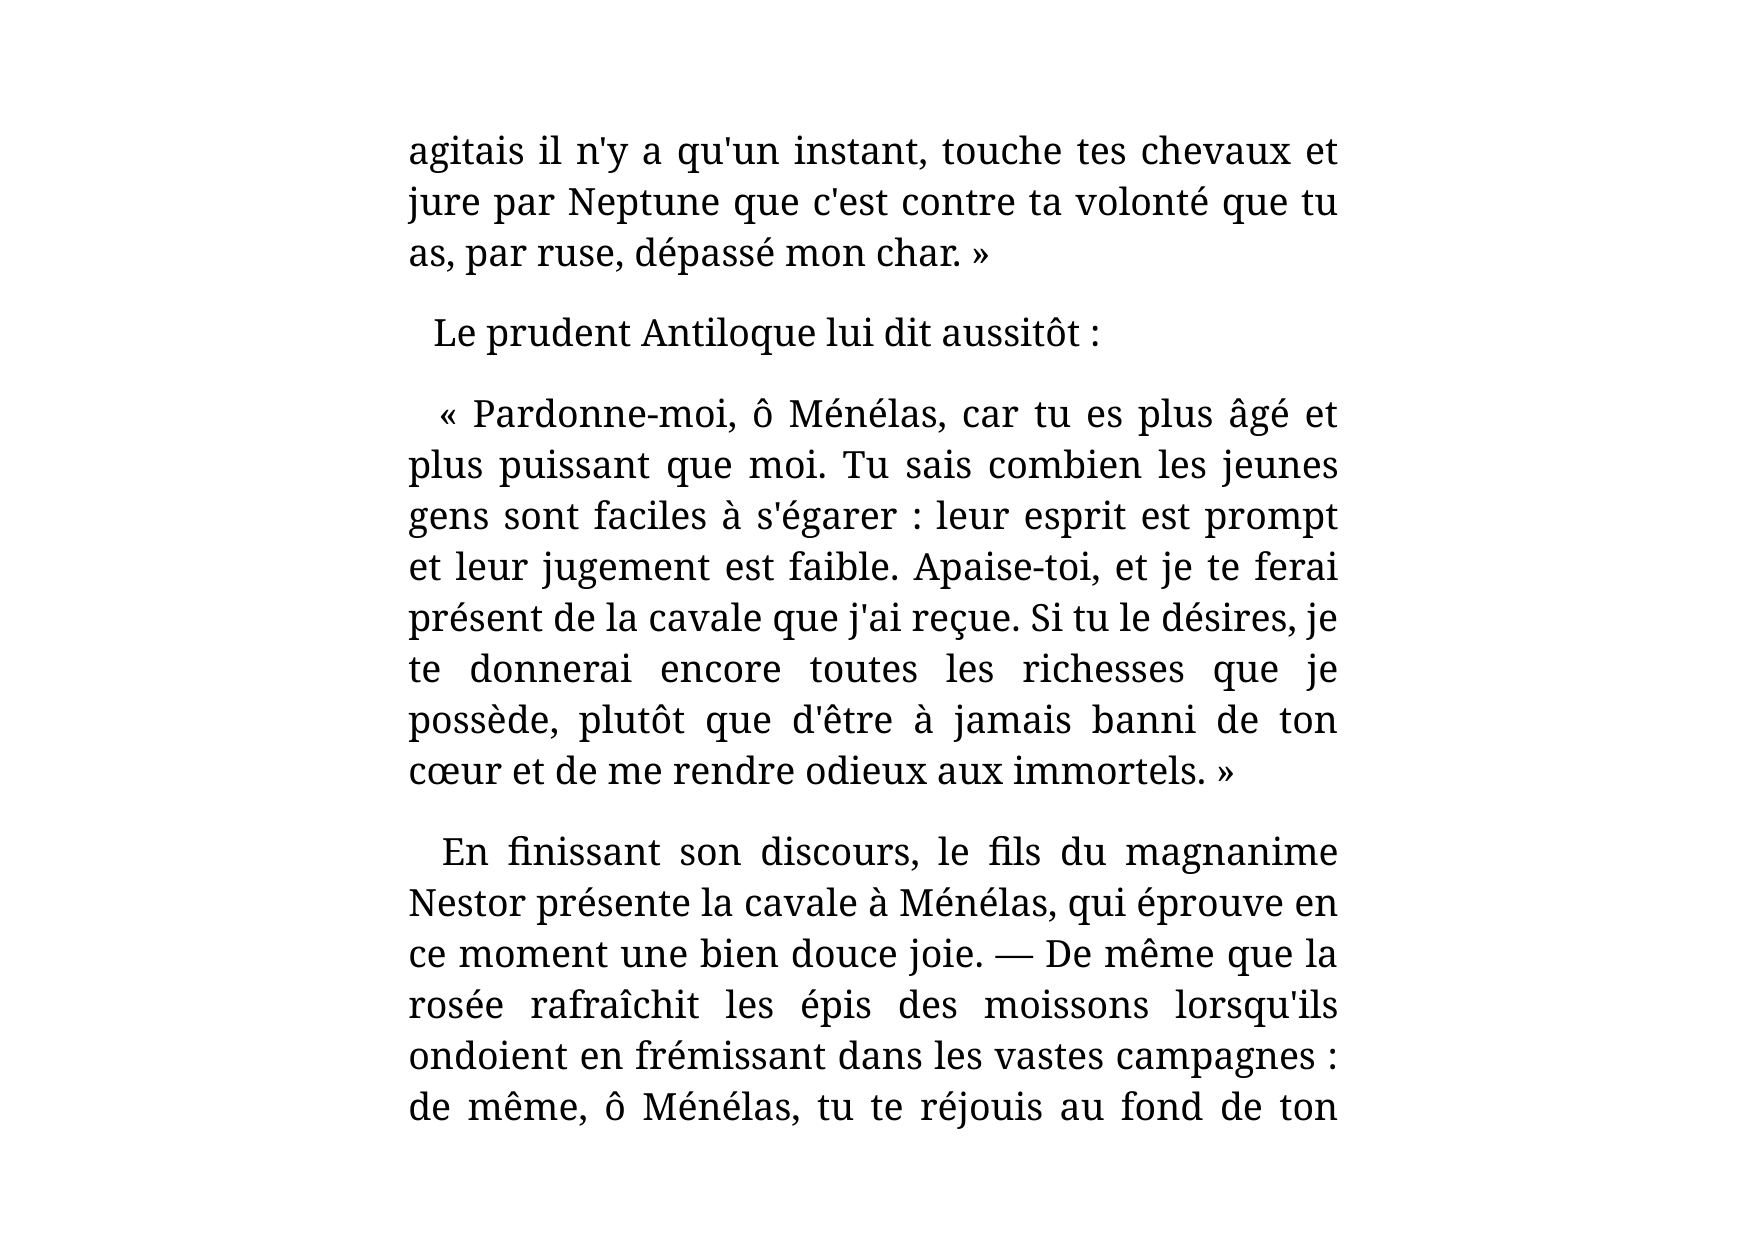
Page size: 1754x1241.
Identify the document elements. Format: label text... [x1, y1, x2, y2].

table_header agitais il n'y a qu'un instant, touche tes chevaux et jure par Neptune que c'est contre ta volonté que tu as, par ruse, dépassé mon char. » Le prudent Antiloque lui dit aussitôt : « Pardonne-moi, ô Ménélas, car tu es plus âgé et plus puissant que moi. Tu sais combien les jeunes gens sont faciles à s'égarer : leur esprit est prompt et leur jugement est faible. Apaise-toi, et je te ferai présent de la cavale que j'ai reçue. Si tu le désires, je te donnerai encore toutes les richesses que je possède, plutôt que d'être à jamais banni de ton cœur et de me rendre odieux aux immortels. » En finissant son discours, le fils du magnanime Nestor présente la cavale à Ménélas, qui éprouve en ce moment une bien douce joie. — De même que la rosée rafraîchit les épis des moissons lorsqu'ils ondoient en frémissant dans les vastes campagnes : de même, ô Ménélas, tu te réjouis au fond de ton [405, 121, 1343, 1134]
table_header [402, 118, 1352, 1137]
